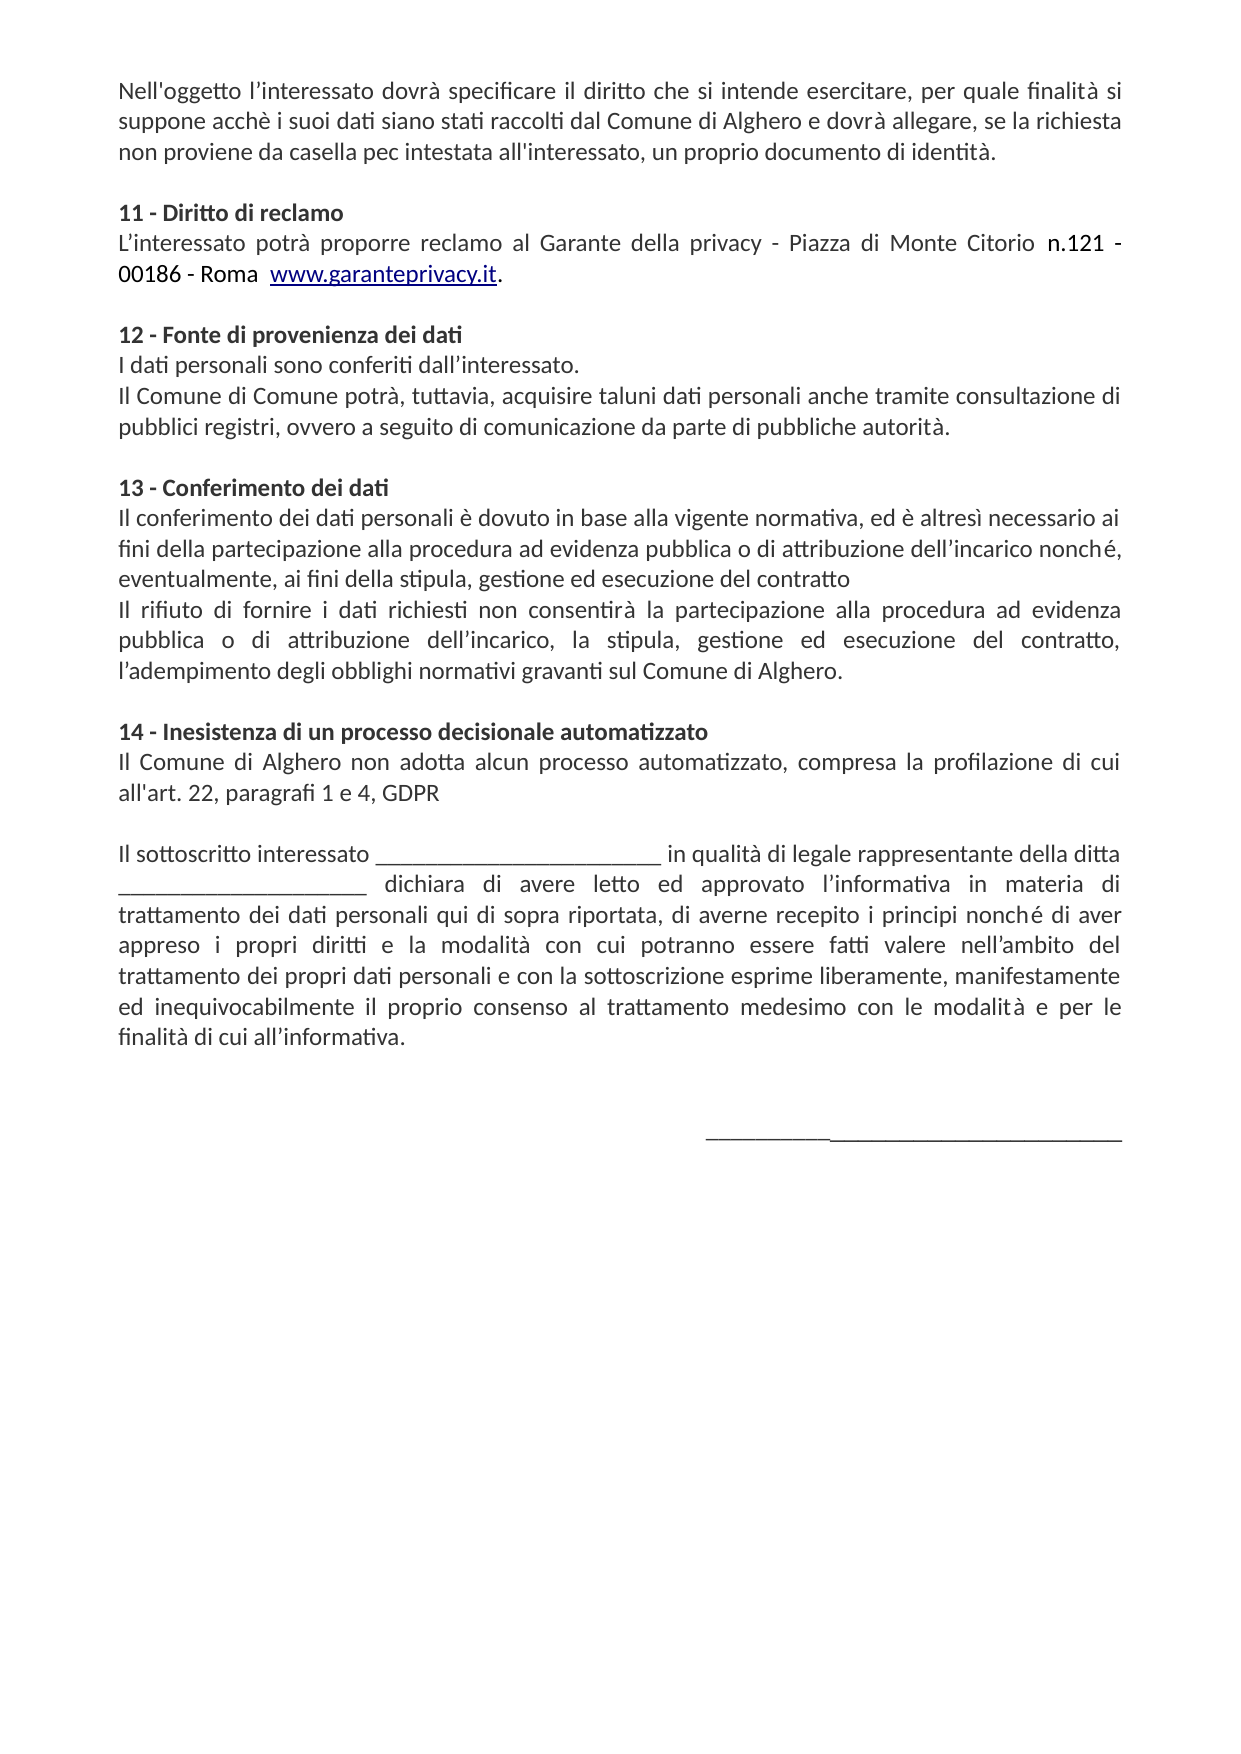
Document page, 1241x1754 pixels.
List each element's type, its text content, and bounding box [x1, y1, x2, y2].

text Nell'oggetto l’interessato dovrà specificare il diritto che si intende esercitare, per quale finalità si suppone acchè i suoi dati siano stati raccolti dal Comune di Alghero e dovrà allegare, se la richiesta non proviene da casella pec intestata all'interessato, un proprio documento di identità. [118, 75, 1122, 167]
text L’interessato potrà proporre reclamo al Garante della privacy - Piazza di Monte Citorio n.121 - 00186 - Roma www.garanteprivacy.it. [118, 228, 1122, 289]
text 12 - Fonte di provenienza dei dati [118, 319, 1122, 350]
text 13 - Conferimento dei dati [118, 472, 1122, 502]
text I dati personali sono conferiti dall’interessato. [118, 350, 1122, 380]
text Il Comune di Comune potrà, tuttavia, acquisire taluni dati personali anche tramite consultazione di pubblici registri, ovvero a seguito di comunicazione da parte di pubbliche autorità. [118, 380, 1122, 441]
text Il conferimento dei dati personali è dovuto in base alla vigente normativa, ed è altresì necessario ai fini della partecipazione alla procedura ad evidenza pubblica o di attribuzione dell’incarico nonché, eventualmente, ai fini della stipula, gestione ed esecuzione del contratto [118, 502, 1122, 594]
text Il sottoscritto interessato _______________________ in qualità di legale rappresentante della ditta ____________________ dichiara di avere letto ed approvato l’informativa in materia di trattamento dei dati personali qui di sopra riportata, di averne recepito i principi nonché di aver appreso i propri diritti e la modalità con cui potranno essere fatti valere nell’ambito del trattamento dei propri dati personali e con la sottoscrizione esprime liberamente, manifestamente ed inequivocabilmente il proprio consenso al trattamento medesimo con le modalità e per le finalità di cui all’informativa. [118, 838, 1122, 1052]
text 14 - Inesistenza di un processo decisionale automatizzato [118, 716, 1122, 746]
text _______________________________ [118, 1082, 1122, 1143]
text Il Comune di Alghero non adotta alcun processo automatizzato, compresa la profilazione di cui all'art. 22, paragrafi 1 e 4, GDPR [118, 746, 1122, 807]
text 11 - Diritto di reclamo [118, 197, 1122, 228]
text Il rifiuto di fornire i dati richiesti non consentirà la partecipazione alla procedura ad evidenza pubblica o di attribuzione dell’incarico, la stipula, gestione ed esecuzione del contratto, l’adempimento degli obblighi normativi gravanti sul Comune di Alghero. [118, 594, 1122, 685]
